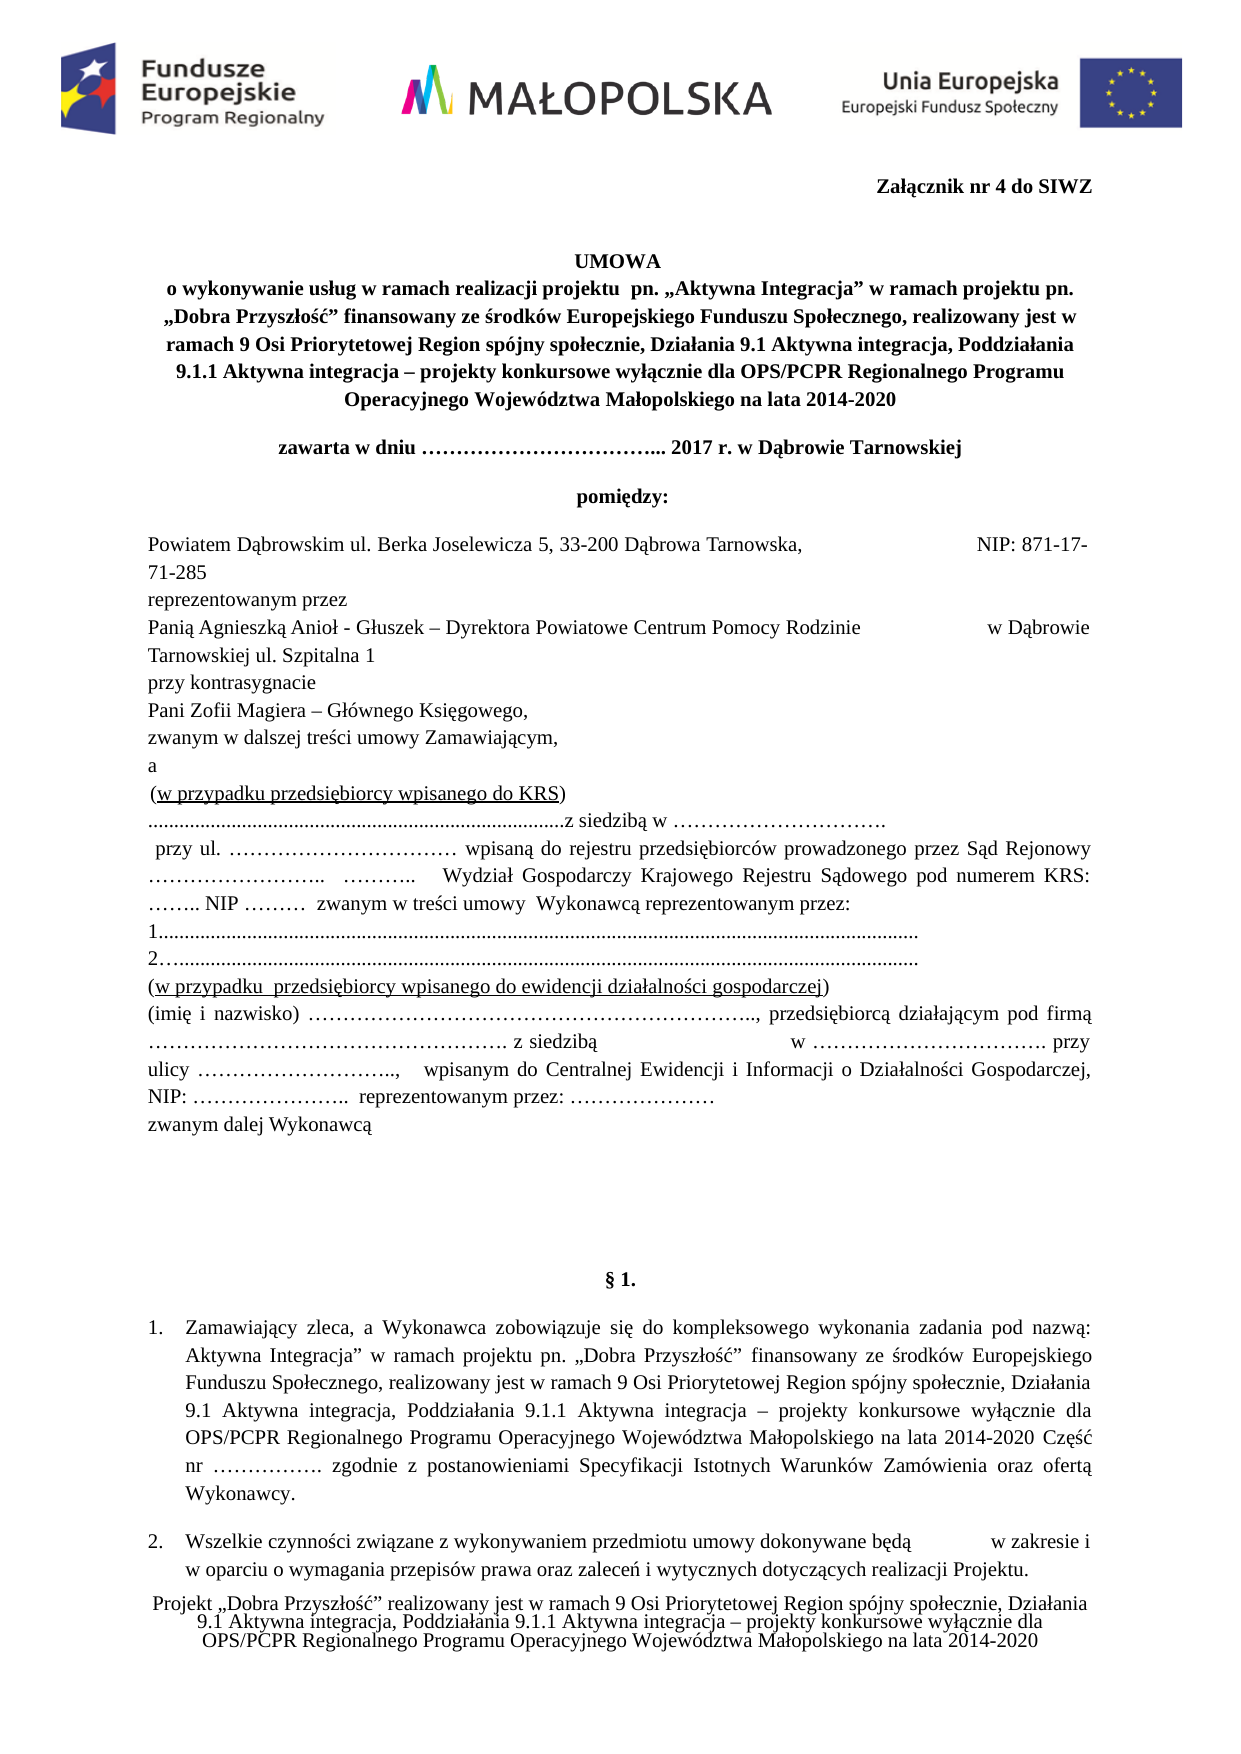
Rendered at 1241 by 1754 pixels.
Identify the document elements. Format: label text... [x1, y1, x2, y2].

text Pani Zofii Magiera – Głównego Księgowego, [148, 698, 1092, 722]
text 1.................................................................................................................................................. [148, 918, 1092, 943]
text o wykonywanie usług w ramach realizacji projektu pn. „Aktywna Integracja” w ramach projektu pn. „Dobra Przyszłość” finansowany ze środków Europejskiego Funduszu Społecznego, realizowany jest w ramach 9 Osi Priorytetowej Region spójny społecznie, Działania 9.1 Aktywna integracja, Poddziałania 9.1.1 Aktywna integracja – projekty konkursowe wyłącznie dla OPS/PCPR Regionalnego Programu Operacyjnego Województwa Małopolskiego na lata 2014-2020 [148, 276, 1092, 411]
text Panią Agnieszką Anioł - Głuszek – Dyrektora Powiatowe Centrum Pomocy Rodzinie w Dąbrowie Tarnowskiej ul. Szpitalna 1 [148, 615, 1092, 667]
text Załącznik nr 4 do SIWZ [148, 174, 1092, 198]
picture [61, 42, 336, 136]
text § 1. [148, 1266, 1092, 1291]
text zwanym dalej Wykonawcą [148, 1112, 1092, 1136]
list Zamawiający zleca, a Wykonawca zobowiązuje się do kompleksowego wykonania zadania pod nazwą: Aktywna Integracja” w ramach projektu pn. „Dobra Przyszłość” finansowany ze środków Europejskiego Funduszu Społecznego, realizowany jest w ramach 9 Osi Priorytetowej Region spójny społecznie, Działania 9.1 Aktywna integracja, Poddziałania 9.1.1 Aktywna integracja – projekty konkursowe wyłącznie dla OPS/PCPR Regionalnego Programu Operacyjnego Województwa Małopolskiego na lata 2014-2020 Część nr ……………. zgodnie z postanowieniami Specyfikacji Istotnych Warunków Zamówienia oraz ofertą Wykonawcy. [148, 1315, 1092, 1504]
text ................................................................................z siedzibą w …………………………. [148, 808, 1092, 832]
text a [148, 753, 1092, 777]
text przy kontrasygnacie [148, 670, 1092, 694]
text zwanym w dalszej treści umowy Zamawiającym, [148, 725, 1092, 749]
text (w przypadku przedsiębiorcy wpisanego do ewidencji działalności gospodarczej) [148, 974, 1092, 998]
text 2….............................................................................................................................................. [148, 946, 1092, 970]
list Wszelkie czynności związane z wykonywaniem przedmiotu umowy dokonywane będą w zakresie i w oparciu o wymagania przepisów prawa oraz zaleceń i wytycznych dotyczących realizacji Projektu. [148, 1529, 1092, 1581]
text przy ul. …………………………… wpisaną do rejestru przedsiębiorców prowadzonego przez Sąd Rejonowy …………………….. ……….. Wydział Gospodarczy Krajowego Rejestru Sądowego pod numerem KRS: …….. NIP ……… zwanym w treści umowy Wykonawcą reprezentowanym przez: [148, 836, 1092, 915]
text Powiatem Dąbrowskim ul. Berka Joselewicza 5, 33-200 Dąbrowa Tarnowska, NIP: 871-17-71-285 [148, 532, 1092, 584]
text (w przypadku przedsiębiorcy wpisanego do KRS) [150, 781, 1092, 804]
picture [829, 42, 1183, 136]
text UMOWA [148, 249, 1092, 273]
text (imię i nazwisko) ……………………………………………………….., przedsiębiorcą działającym pod firmą ……………………………………………. z siedzibą w ……………………………. przy ulicy ……………………….., wpisanym do Centralnej Ewidencji i Informacji o Działalności Gospodarczej, NIP: ………………….. reprezentowanym przez: ………………… [148, 1001, 1092, 1108]
picture [370, 41, 803, 138]
text pomiędzy: [148, 484, 1092, 508]
text reprezentowanym przez [148, 587, 1092, 611]
text zawarta w dniu ……………………………... 2017 r. w Dąbrowie Tarnowskiej [148, 435, 1092, 459]
